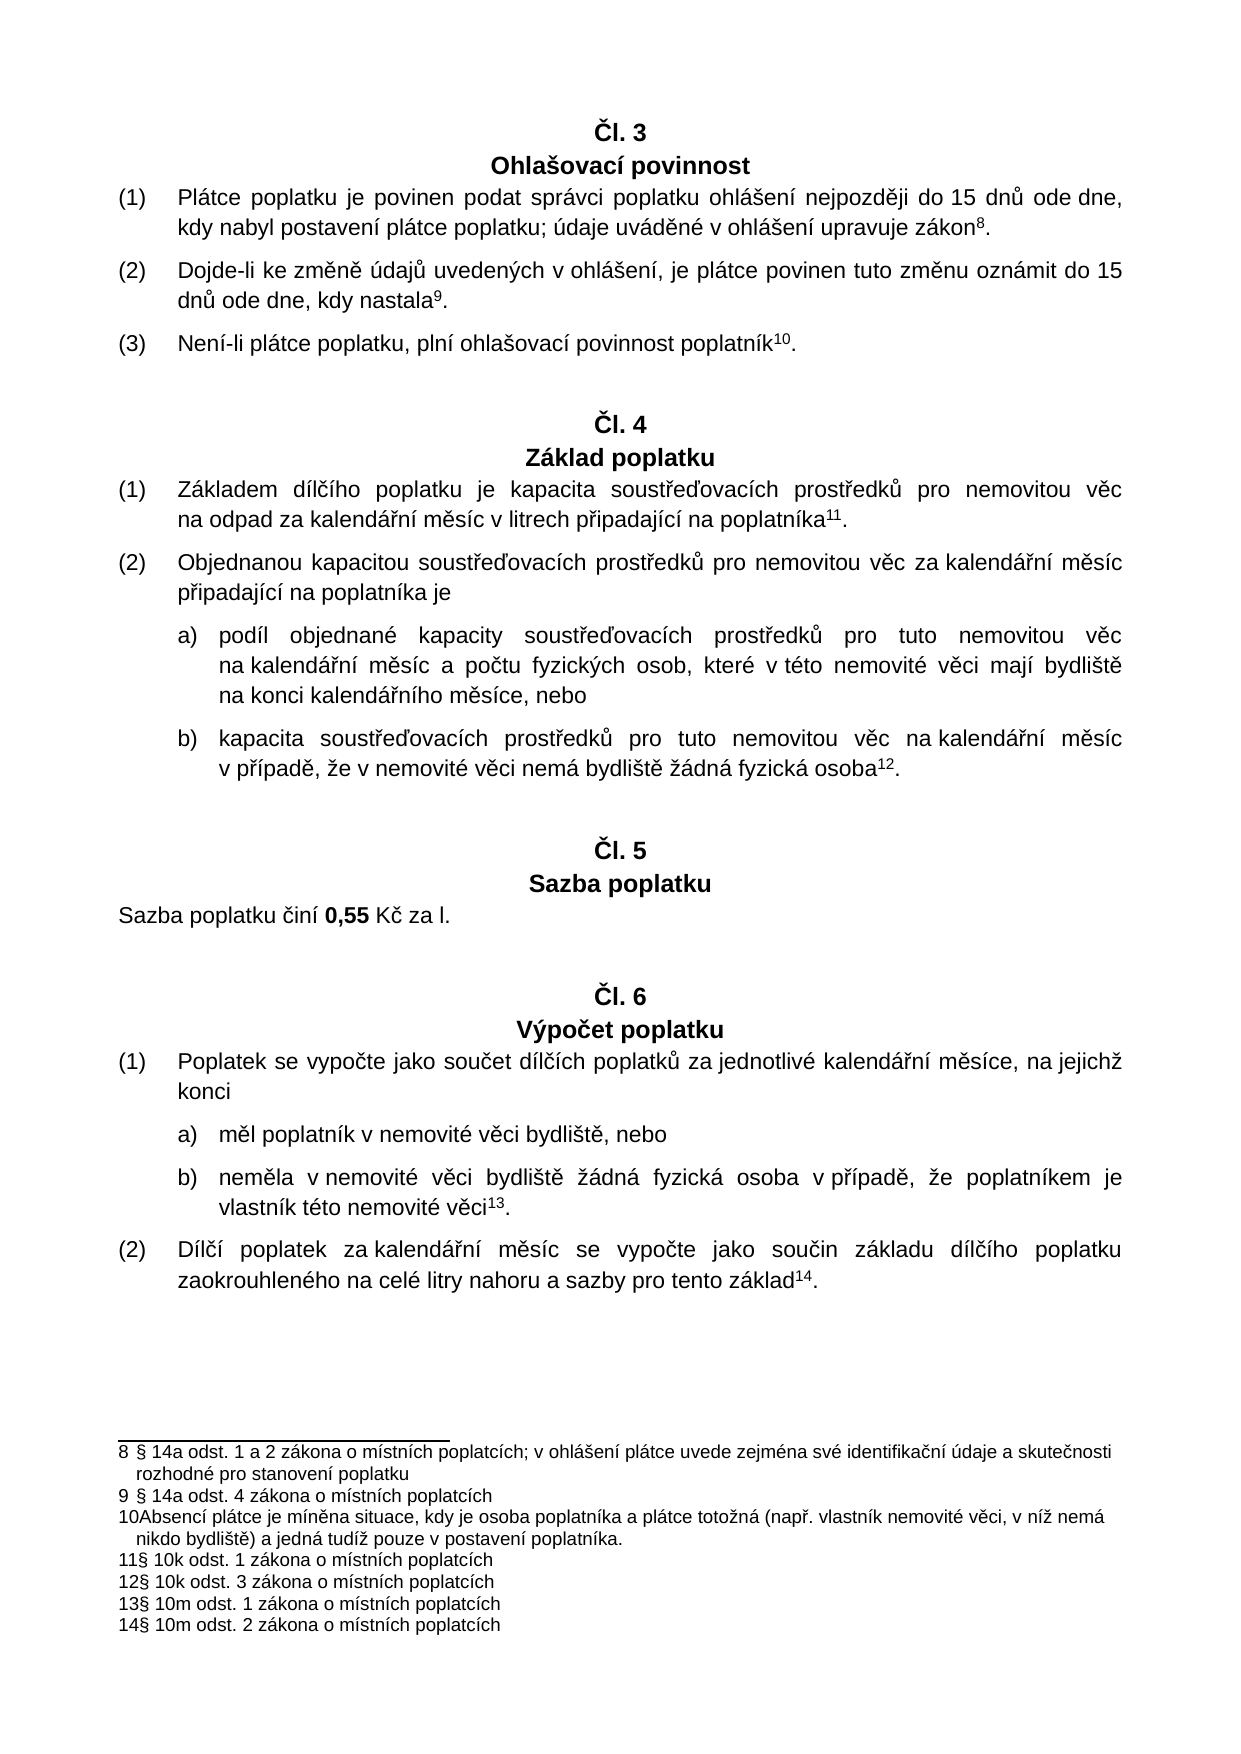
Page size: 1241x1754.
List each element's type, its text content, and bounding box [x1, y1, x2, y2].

list § 10k odst. 3 zákona o místních poplatcích [118, 1571, 1122, 1592]
list Absencí plátce je míněna situace, kdy je osoba poplatníka a plátce totožná (např. vlastník nemovité věci, v níž nemá nikdo bydliště) a jedná tudíž pouze v postavení poplatníka. [118, 1506, 1122, 1549]
list kapacita soustřeďovacích prostředků pro tuto nemovitou věc na kalendářní měsíc v případě, že v nemovité věci nemá bydliště žádná fyzická osoba. [177, 725, 1122, 782]
list Poplatek se vypočte jako součet dílčích poplatků za jednotlivé kalendářní měsíce, na jejichž konci [118, 1048, 1122, 1104]
subtitle Čl. 5 Sazba poplatku [118, 836, 1122, 897]
list Plátce poplatku je povinen podat správci poplatku ohlášení nejpozději do 15 dnů ode dne, kdy nabyl postavení plátce poplatku; údaje uváděné v ohlášení upravuje zákon. [118, 184, 1122, 241]
list § 10m odst. 1 zákona o místních poplatcích [118, 1592, 1122, 1614]
list podíl objednané kapacity soustřeďovacích prostředků pro tuto nemovitou věc na kalendářní měsíc a počtu fyzických osob, které v této nemovité věci mají bydliště na konci kalendářního měsíce, nebo [177, 622, 1122, 709]
list Dílčí poplatek za kalendářní měsíc se vypočte jako součin základu dílčího poplatku zaokrouhleného na celé litry nahoru a sazby pro tento základ. [118, 1236, 1122, 1293]
list neměla v nemovité věci bydliště žádná fyzická osoba v případě, že poplatníkem je vlastník této nemovité věci. [177, 1163, 1122, 1220]
subtitle Čl. 4 Základ poplatku [118, 410, 1122, 472]
subtitle Čl. 6 Výpočet poplatku [118, 982, 1122, 1044]
list § 14a odst. 1 a 2 zákona o místních poplatcích; v ohlášení plátce uvede zejména své identifikační údaje a skutečnosti rozhodné pro stanovení poplatku [118, 1441, 1122, 1484]
list Základem dílčího poplatku je kapacita soustřeďovacích prostředků pro nemovitou věc na odpad za kalendářní měsíc v litrech připadající na poplatníka. [118, 476, 1122, 533]
list Dojde-li ke změně údajů uvedených v ohlášení, je plátce povinen tuto změnu oznámit do 15 dnů ode dne, kdy nastala. [118, 257, 1122, 314]
list § 14a odst. 4 zákona o místních poplatcích [118, 1484, 1122, 1506]
list § 10m odst. 2 zákona o místních poplatcích [118, 1614, 1122, 1635]
subtitle Čl. 3 Ohlašovací povinnost [118, 118, 1122, 180]
list Objednanou kapacitou soustřeďovacích prostředků pro nemovitou věc za kalendářní měsíc připadající na poplatníka je [118, 549, 1122, 606]
list § 10k odst. 1 zákona o místních poplatcích [118, 1549, 1122, 1571]
list Není-li plátce poplatku, plní ohlašovací povinnost poplatník. [118, 330, 1122, 356]
list měl poplatník v nemovité věci bydliště, nebo [177, 1121, 1122, 1147]
text Sazba poplatku činí 0,55 Kč za l. [118, 902, 1122, 928]
